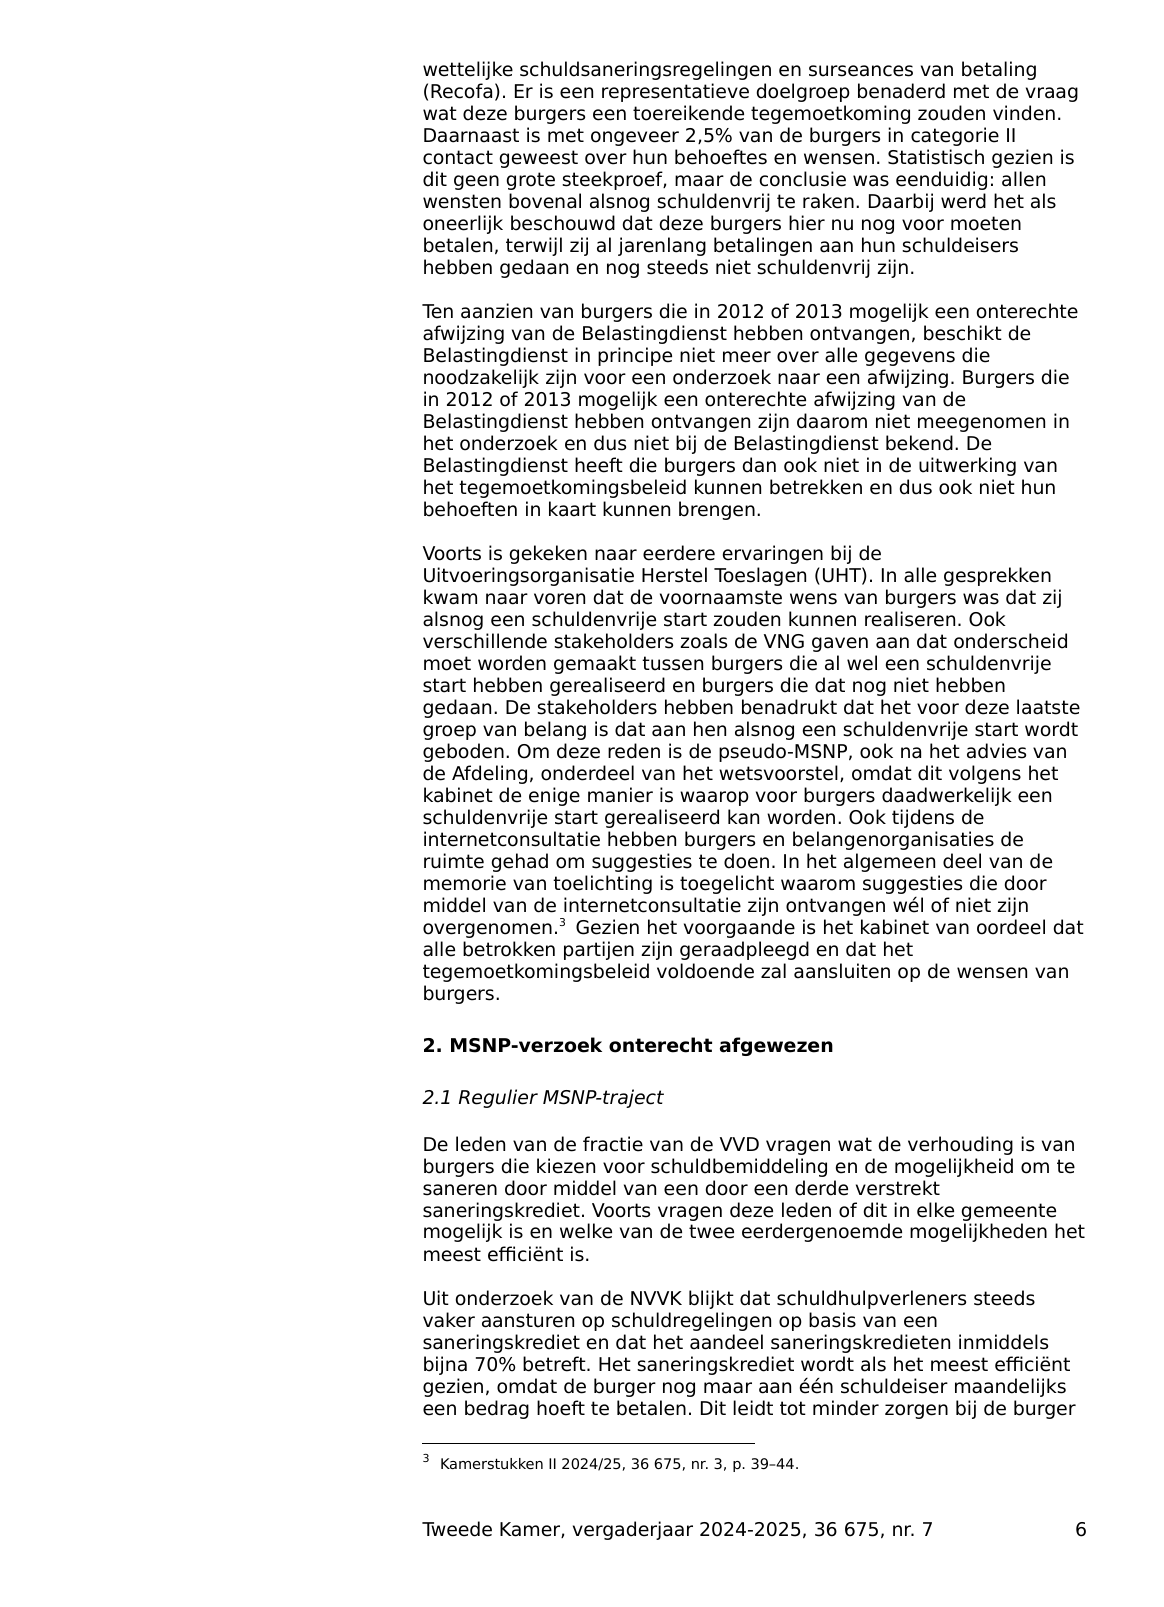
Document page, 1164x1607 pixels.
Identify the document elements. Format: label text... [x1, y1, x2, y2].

text Kamerstukken II 2024/25, 36 675, nr. 3, p. 39–44. [422, 1452, 1087, 1474]
text Voorts is gekeken naar eerdere ervaringen bij de Uitvoeringsorganisatie Herstel Toeslagen (UHT). In alle gesprekken kwam naar voren dat de voornaamste wens van burgers was dat zij alsnog een schuldenvrije start zouden kunnen realiseren. Ook verschillende stakeholders zoals de VNG gaven aan dat onderscheid moet worden gemaakt tussen burgers die al wel een schuldenvrije start hebben gerealiseerd en burgers die dat nog niet hebben gedaan. De stakeholders hebben benadrukt dat het voor deze laatste groep van belang is dat aan hen alsnog een schuldenvrije start wordt geboden. Om deze reden is de pseudo-MSNP, ook na het advies van de Afdeling, onderdeel van het wetsvoorstel, omdat dit volgens het kabinet de enige manier is waarop voor burgers daadwerkelijk een schuldenvrije start gerealiseerd kan worden. Ook tijdens de internetconsultatie hebben burgers en belangenorganisaties de ruimte gehad om suggesties te doen. In het algemeen deel van de memorie van toelichting is toegelicht waarom suggesties die door middel van de internetconsultatie zijn ontvangen wél of niet zijn overgenomen. Gezien het voorgaande is het kabinet van oordeel dat alle betrokken partijen zijn geraadpleegd en dat het tegemoetkomingsbeleid voldoende zal aansluiten op de wensen van burgers. [422, 543, 1087, 1004]
subtitle 2. MSNP-verzoek onterecht afgewezen [422, 1034, 1087, 1057]
text Ten aanzien van burgers die in 2012 of 2013 mogelijk een onterechte afwijzing van de Belastingdienst hebben ontvangen, beschikt de Belastingdienst in principe niet meer over alle gegevens die noodzakelijk zijn voor een onderzoek naar een afwijzing. Burgers die in 2012 of 2013 mogelijk een onterechte afwijzing van de Belastingdienst hebben ontvangen zijn daarom niet meegenomen in het onderzoek en dus niet bij de Belastingdienst bekend. De Belastingdienst heeft die burgers dan ook niet in de uitwerking van het tegemoetkomingsbeleid kunnen betrekken en dus ook niet hun behoeften in kaart kunnen brengen. [422, 301, 1087, 521]
text wettelijke schuldsaneringsregelingen en surseances van betaling (Recofa). Er is een representatieve doelgroep benaderd met de vraag wat deze burgers een toereikende tegemoetkoming zouden vinden. Daarnaast is met ongeveer 2,5% van de burgers in categorie II contact geweest over hun behoeftes en wensen. Statistisch gezien is dit geen grote steekproef, maar de conclusie was eenduidig: allen wensten bovenal alsnog schuldenvrij te raken. Daarbij werd het als oneerlijk beschouwd dat deze burgers hier nu nog voor moeten betalen, terwijl zij al jarenlang betalingen aan hun schuldeisers hebben gedaan en nog steeds niet schuldenvrij zijn. [422, 59, 1087, 279]
subtitle 2.1 Regulier MSNP-traject [422, 1087, 1087, 1108]
text Uit onderzoek van de NVVK blijkt dat schuldhulpverleners steeds vaker aansturen op schuldregelingen op basis van een saneringskrediet en dat het aandeel saneringskredieten inmiddels bijna 70% betreft. Het saneringskrediet wordt als het meest efficiënt gezien, omdat de burger nog maar aan één schuldeiser maandelijks een bedrag hoeft te betalen. Dit leidt tot minder zorgen bij de burger [422, 1288, 1087, 1419]
text De leden van de fractie van de VVD vragen wat de verhouding is van burgers die kiezen voor schuldbemiddeling en de mogelijkheid om te saneren door middel van een door een derde verstrekt saneringskrediet. Voorts vragen deze leden of dit in elke gemeente mogelijk is en welke van de twee eerdergenoemde mogelijkheden het meest efficiënt is. [422, 1133, 1087, 1265]
